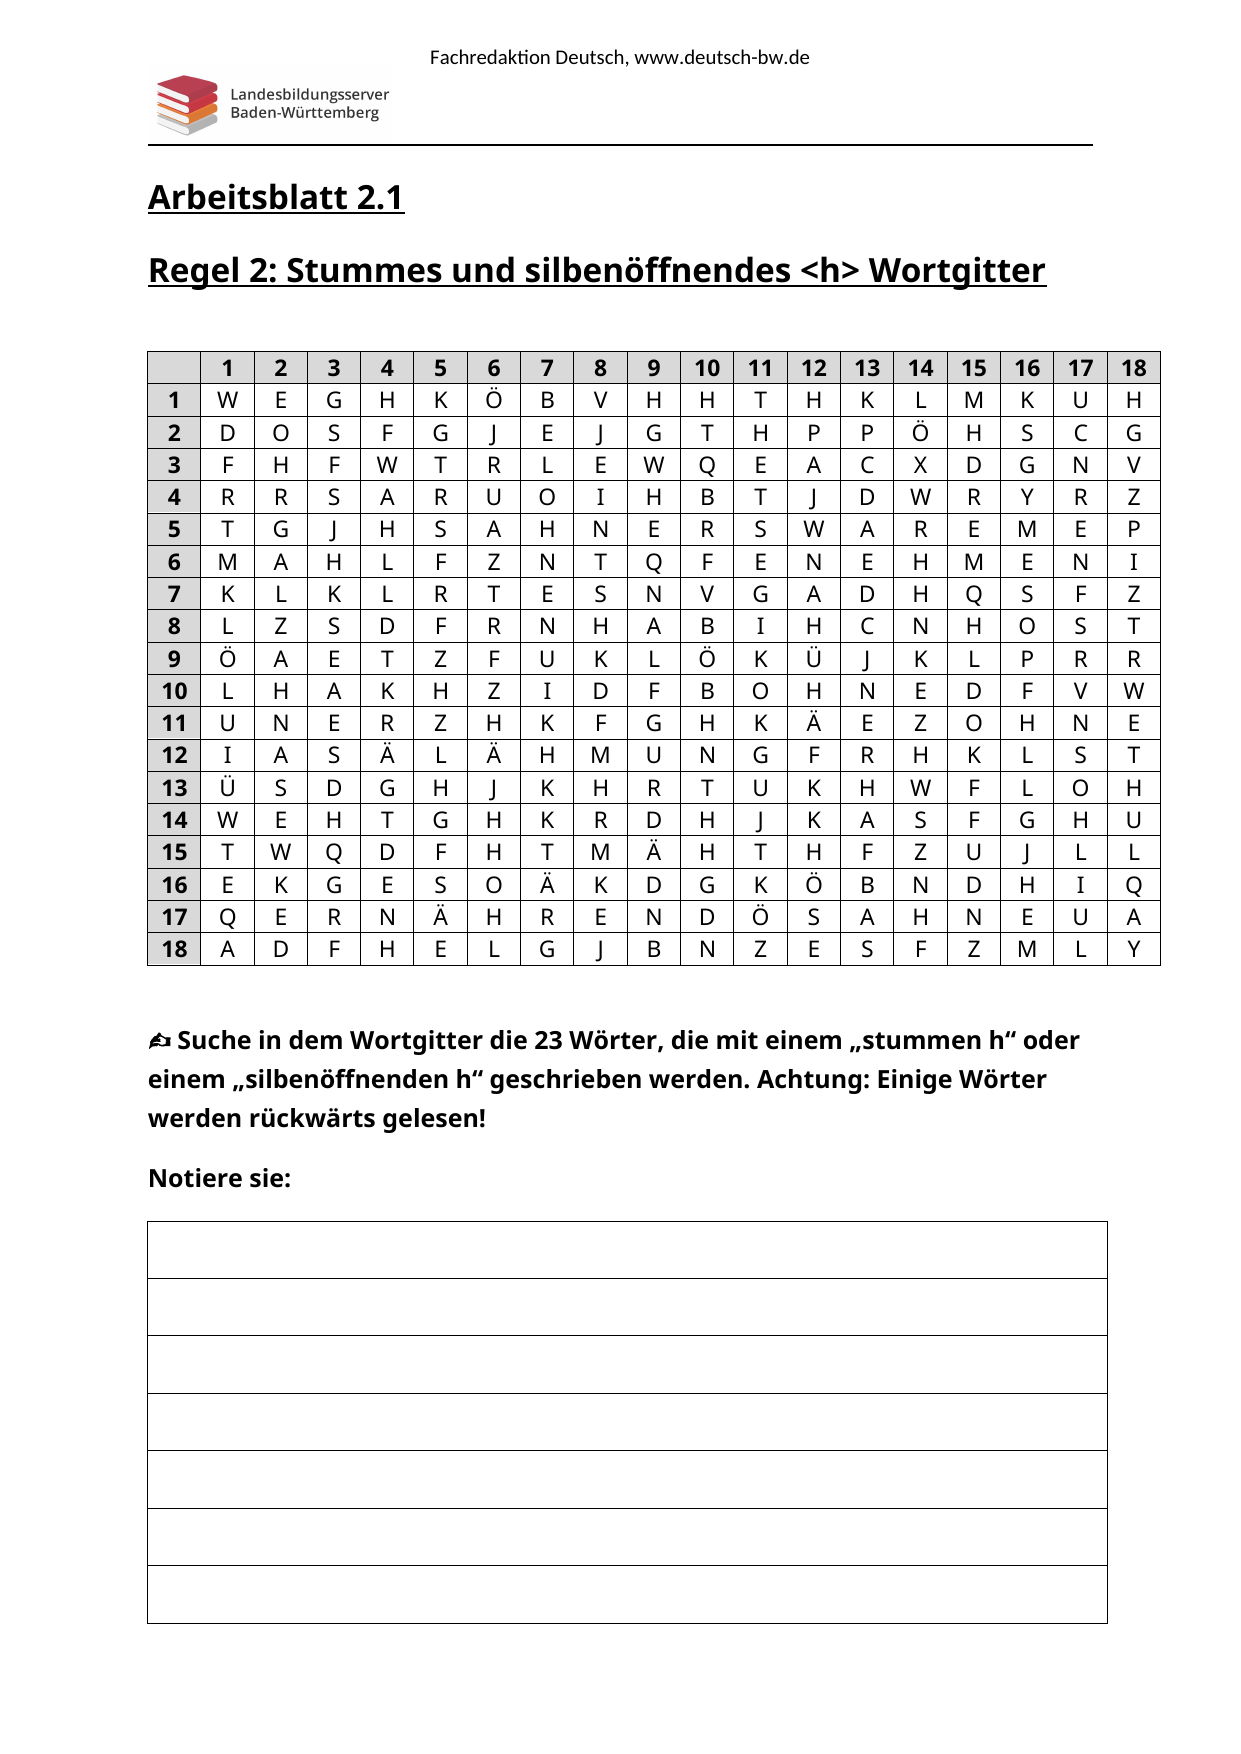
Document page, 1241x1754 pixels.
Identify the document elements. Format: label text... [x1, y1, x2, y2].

table_cell K [574, 869, 627, 900]
table_cell G [308, 869, 360, 900]
table_cell K [734, 707, 787, 738]
table_cell G [1108, 417, 1160, 448]
table_cell E [894, 675, 947, 706]
table_cell I [574, 481, 627, 512]
table_cell A [201, 933, 254, 964]
table_cell G [734, 740, 787, 771]
table_cell 15 [148, 836, 200, 868]
table_cell G [628, 417, 680, 448]
table_cell N [894, 869, 947, 900]
table_cell N [521, 610, 573, 642]
table_cell Y [1001, 481, 1053, 512]
table_cell H [255, 675, 307, 706]
table_cell F [201, 449, 254, 480]
table_cell Ä [628, 836, 680, 868]
table_cell S [308, 481, 360, 512]
table_cell D [681, 901, 733, 932]
table_cell C [841, 610, 893, 642]
table_cell G [1001, 449, 1053, 480]
table_cell H [574, 610, 627, 642]
table_cell L [1054, 836, 1107, 868]
table_cell H [1054, 804, 1107, 835]
table_cell 6 [148, 546, 200, 577]
table_cell U [521, 643, 573, 674]
table_cell W [628, 449, 680, 480]
table_cell L [468, 933, 520, 964]
table_cell Z [894, 836, 947, 868]
table_cell T [681, 417, 733, 448]
table_cell H [788, 384, 840, 416]
table_cell Q [308, 836, 360, 868]
table_cell G [628, 707, 680, 738]
table_cell G [308, 384, 360, 416]
table_cell [148, 1509, 1107, 1565]
table_cell N [361, 901, 413, 932]
table_header 7 [521, 352, 573, 383]
table_cell S [255, 772, 307, 803]
table_cell H [361, 514, 413, 545]
table_cell Ä [521, 869, 573, 900]
table_cell M [201, 546, 254, 577]
table_cell [148, 1451, 1107, 1508]
table_cell H [468, 901, 520, 932]
table_cell T [521, 836, 573, 868]
table_cell Ä [361, 740, 413, 771]
table_cell H [1108, 772, 1160, 803]
table_cell S [1001, 417, 1053, 448]
table_cell E [255, 901, 307, 932]
table_cell A [1108, 901, 1160, 932]
table_cell Z [414, 643, 467, 674]
table_cell E [841, 546, 893, 577]
table_cell G [521, 933, 573, 964]
table_cell V [681, 578, 733, 609]
table_cell K [521, 707, 573, 738]
table_cell 7 [148, 578, 200, 609]
table_cell Q [948, 578, 1000, 609]
table_cell N [1054, 546, 1107, 577]
table_cell S [1054, 610, 1107, 642]
table_cell H [948, 417, 1000, 448]
table_cell F [308, 933, 360, 964]
text Regel 2: Stummes und silbenöffnendes <h> Wortgitter [148, 247, 1093, 292]
table_cell E [414, 933, 467, 964]
table_cell A [361, 481, 413, 512]
table_cell W [1108, 675, 1160, 706]
table_cell Z [414, 707, 467, 738]
table_cell W [361, 449, 413, 480]
table_cell J [308, 514, 360, 545]
table_cell J [574, 417, 627, 448]
table_cell I [521, 675, 573, 706]
table_cell J [1001, 836, 1053, 868]
table_cell R [1054, 643, 1107, 674]
table_cell Ä [468, 740, 520, 771]
table_header 16 [1001, 352, 1053, 383]
table_cell L [201, 675, 254, 706]
table_cell Q [1108, 869, 1160, 900]
table_cell L [201, 610, 254, 642]
table_cell Ö [788, 869, 840, 900]
text Notiere sie: [148, 1161, 1093, 1195]
table_cell S [308, 740, 360, 771]
table_cell C [841, 449, 893, 480]
table_cell H [468, 804, 520, 835]
table_cell D [361, 836, 413, 868]
table_cell Z [1108, 578, 1160, 609]
table_cell F [414, 836, 467, 868]
table_header [148, 352, 200, 383]
table_cell H [521, 514, 573, 545]
table_cell Ö [894, 417, 947, 448]
table_cell U [628, 740, 680, 771]
table_cell S [308, 610, 360, 642]
table_cell F [681, 546, 733, 577]
table_cell T [468, 578, 520, 609]
table_cell D [841, 578, 893, 609]
text  Suche in dem Wortgitter die 23 Wörter, die mit einem „stummen h“ oder einem „silbenöffnenden h“ geschrieben werden. Achtung: Einige Wörter werden rückwärts gelesen! [148, 1022, 1093, 1135]
table_cell J [468, 772, 520, 803]
table_cell H [841, 772, 893, 803]
table_cell H [308, 546, 360, 577]
table_cell H [1108, 384, 1160, 416]
table_cell F [1054, 578, 1107, 609]
table_cell H [574, 772, 627, 803]
table_cell R [255, 481, 307, 512]
table_cell Ö [468, 384, 520, 416]
table_cell H [734, 417, 787, 448]
table_cell T [734, 481, 787, 512]
table_cell N [628, 901, 680, 932]
table_cell P [788, 417, 840, 448]
text Arbeitsblatt 2.1 [148, 174, 1093, 219]
table_cell J [788, 481, 840, 512]
table_cell G [414, 804, 467, 835]
table_cell H [468, 836, 520, 868]
table_cell T [1108, 610, 1160, 642]
table_cell J [468, 417, 520, 448]
table_cell L [1054, 933, 1107, 964]
table_cell E [521, 417, 573, 448]
table_cell Ü [788, 643, 840, 674]
table_cell G [361, 772, 413, 803]
table_cell N [628, 578, 680, 609]
table_cell Z [894, 707, 947, 738]
table_cell H [788, 610, 840, 642]
table_cell Z [1108, 481, 1160, 512]
table_cell T [734, 836, 787, 868]
table_cell F [788, 740, 840, 771]
table_cell R [894, 514, 947, 545]
table_header 12 [788, 352, 840, 383]
table_cell F [841, 836, 893, 868]
table_cell A [255, 740, 307, 771]
table_cell D [308, 772, 360, 803]
table_cell U [1054, 384, 1107, 416]
table_cell N [521, 546, 573, 577]
table_cell B [681, 481, 733, 512]
table_cell E [308, 643, 360, 674]
table_cell L [894, 384, 947, 416]
table_cell R [361, 707, 413, 738]
table_cell T [1108, 740, 1160, 771]
table_cell P [841, 417, 893, 448]
table_header 9 [628, 352, 680, 383]
table_cell M [574, 836, 627, 868]
table_cell A [468, 514, 520, 545]
table_cell S [734, 514, 787, 545]
table_header 2 [255, 352, 307, 383]
table_cell D [574, 675, 627, 706]
table_cell [148, 1279, 1107, 1335]
table_cell 17 [148, 901, 200, 932]
table_cell T [361, 804, 413, 835]
table_cell O [948, 707, 1000, 738]
table_cell M [574, 740, 627, 771]
table_cell Y [1108, 933, 1160, 964]
table_cell N [681, 933, 733, 964]
table_cell 5 [148, 514, 200, 545]
table_cell D [201, 417, 254, 448]
table_cell T [201, 836, 254, 868]
table_cell 16 [148, 869, 200, 900]
table_cell H [681, 836, 733, 868]
table_cell K [255, 869, 307, 900]
table_cell E [734, 449, 787, 480]
table_cell W [255, 836, 307, 868]
table_cell H [894, 546, 947, 577]
table_cell V [574, 384, 627, 416]
table_header 10 [681, 352, 733, 383]
table_cell F [948, 772, 1000, 803]
table_cell D [361, 610, 413, 642]
table_cell Q [628, 546, 680, 577]
table_cell F [894, 933, 947, 964]
table_cell N [841, 675, 893, 706]
table_cell O [734, 675, 787, 706]
table_cell L [628, 643, 680, 674]
table_cell T [361, 643, 413, 674]
table_cell H [1001, 869, 1053, 900]
table_cell [148, 1566, 1107, 1622]
table_header 3 [308, 352, 360, 383]
table_cell D [841, 481, 893, 512]
table_cell D [628, 869, 680, 900]
table_header 13 [841, 352, 893, 383]
table_cell D [255, 933, 307, 964]
table_cell A [255, 643, 307, 674]
table_cell D [948, 449, 1000, 480]
table_cell S [574, 578, 627, 609]
table_cell F [628, 675, 680, 706]
table_header [148, 1222, 1107, 1278]
table_cell K [521, 772, 573, 803]
table_header 5 [414, 352, 467, 383]
table_cell S [414, 869, 467, 900]
table_cell Ä [788, 707, 840, 738]
table_cell R [414, 481, 467, 512]
table_cell Ü [201, 772, 254, 803]
table_cell S [788, 901, 840, 932]
table_cell K [1001, 384, 1053, 416]
table_cell E [734, 546, 787, 577]
table_cell H [308, 804, 360, 835]
table_header 14 [894, 352, 947, 383]
table_cell E [201, 869, 254, 900]
table_cell F [414, 610, 467, 642]
table_cell T [574, 546, 627, 577]
table_cell L [414, 740, 467, 771]
table_cell G [255, 514, 307, 545]
table_cell F [468, 643, 520, 674]
table_cell C [1054, 417, 1107, 448]
table_cell H [788, 836, 840, 868]
table_cell F [574, 707, 627, 738]
table_cell O [468, 869, 520, 900]
table_cell U [948, 836, 1000, 868]
table_cell P [1001, 643, 1053, 674]
table_cell Ö [201, 643, 254, 674]
table_cell N [255, 707, 307, 738]
table_cell E [1054, 514, 1107, 545]
table_cell E [948, 514, 1000, 545]
table_cell O [1054, 772, 1107, 803]
table_cell F [308, 449, 360, 480]
table_cell J [574, 933, 627, 964]
table_header 6 [468, 352, 520, 383]
table_cell U [201, 707, 254, 738]
table_cell K [361, 675, 413, 706]
table_cell J [734, 804, 787, 835]
table_cell S [841, 933, 893, 964]
table_cell S [414, 514, 467, 545]
table_cell Z [948, 933, 1000, 964]
table_header 11 [734, 352, 787, 383]
table_cell E [1108, 707, 1160, 738]
table_cell F [1001, 675, 1053, 706]
table_cell K [788, 772, 840, 803]
table_cell E [574, 449, 627, 480]
table_cell I [734, 610, 787, 642]
table_cell B [681, 675, 733, 706]
table_cell H [1001, 707, 1053, 738]
table_cell D [948, 675, 1000, 706]
table_cell U [1108, 804, 1160, 835]
table_cell V [1108, 449, 1160, 480]
table_cell N [1054, 707, 1107, 738]
table_cell Q [681, 449, 733, 480]
table_cell 4 [148, 481, 200, 512]
table_cell 10 [148, 675, 200, 706]
table_cell D [948, 869, 1000, 900]
table_header 17 [1054, 352, 1107, 383]
table_cell M [948, 384, 1000, 416]
table_cell R [681, 514, 733, 545]
table_cell A [255, 546, 307, 577]
table_cell K [521, 804, 573, 835]
table_cell L [361, 546, 413, 577]
table_cell K [734, 643, 787, 674]
table_cell V [1054, 675, 1107, 706]
table_cell I [201, 740, 254, 771]
table_cell Ö [734, 901, 787, 932]
table_cell G [414, 417, 467, 448]
table_cell H [361, 933, 413, 964]
table_cell K [308, 578, 360, 609]
table_cell R [521, 901, 573, 932]
table_cell L [1108, 836, 1160, 868]
table_cell H [255, 449, 307, 480]
table_cell H [788, 675, 840, 706]
table_cell N [948, 901, 1000, 932]
table_cell 9 [148, 643, 200, 674]
table_cell K [788, 804, 840, 835]
table_cell Z [468, 546, 520, 577]
table_cell L [948, 643, 1000, 674]
table_cell O [1001, 610, 1053, 642]
table_cell H [894, 901, 947, 932]
table_cell R [948, 481, 1000, 512]
table_cell E [255, 804, 307, 835]
table_cell H [948, 610, 1000, 642]
table_cell [148, 1336, 1107, 1393]
table_cell H [361, 384, 413, 416]
table_cell R [574, 804, 627, 835]
table_cell S [1001, 578, 1053, 609]
table_cell L [521, 449, 573, 480]
table_cell R [308, 901, 360, 932]
table_cell A [841, 804, 893, 835]
table_cell E [361, 869, 413, 900]
table_cell F [948, 804, 1000, 835]
table_cell G [681, 869, 733, 900]
table_cell U [1054, 901, 1107, 932]
table_cell L [361, 578, 413, 609]
table_cell Z [468, 675, 520, 706]
table_cell S [894, 804, 947, 835]
table_cell I [1108, 546, 1160, 577]
table_cell Z [734, 933, 787, 964]
table_cell R [468, 449, 520, 480]
table_cell H [628, 384, 680, 416]
table_cell S [1054, 740, 1107, 771]
table_cell G [1001, 804, 1053, 835]
table_cell B [521, 384, 573, 416]
table_cell A [788, 449, 840, 480]
table_cell A [628, 610, 680, 642]
table_cell O [255, 417, 307, 448]
table_cell K [574, 643, 627, 674]
table_cell Q [201, 901, 254, 932]
table_cell F [361, 417, 413, 448]
table_cell L [255, 578, 307, 609]
table_cell R [414, 578, 467, 609]
table_cell D [628, 804, 680, 835]
table_cell T [681, 772, 733, 803]
table_cell H [894, 740, 947, 771]
table_cell 8 [148, 610, 200, 642]
table_cell 14 [148, 804, 200, 835]
table_cell T [201, 514, 254, 545]
table_cell 3 [148, 449, 200, 480]
table_cell S [308, 417, 360, 448]
table_cell N [894, 610, 947, 642]
table_cell W [894, 481, 947, 512]
table_cell E [788, 933, 840, 964]
table_cell [148, 1394, 1107, 1450]
table_cell J [841, 643, 893, 674]
table_cell 2 [148, 417, 200, 448]
table_cell H [414, 675, 467, 706]
table_header 18 [1108, 352, 1160, 383]
table_cell L [1001, 772, 1053, 803]
table_cell Ä [414, 901, 467, 932]
table_cell M [1001, 933, 1053, 964]
table_cell T [414, 449, 467, 480]
table_cell 12 [148, 740, 200, 771]
table_cell W [894, 772, 947, 803]
table_cell K [948, 740, 1000, 771]
table_cell R [628, 772, 680, 803]
table_cell 18 [148, 933, 200, 964]
table_cell W [788, 514, 840, 545]
table_cell I [1054, 869, 1107, 900]
table_header 8 [574, 352, 627, 383]
table_cell W [201, 384, 254, 416]
table_cell H [681, 707, 733, 738]
table_cell P [1108, 514, 1160, 545]
table_cell R [1108, 643, 1160, 674]
table_header 4 [361, 352, 413, 383]
table_cell H [681, 384, 733, 416]
table_cell B [628, 933, 680, 964]
table_cell B [841, 869, 893, 900]
table_header 15 [948, 352, 1000, 383]
table_cell E [628, 514, 680, 545]
table_cell K [201, 578, 254, 609]
table_cell E [574, 901, 627, 932]
table_cell R [201, 481, 254, 512]
table_cell A [841, 514, 893, 545]
table_cell F [414, 546, 467, 577]
table_cell U [468, 481, 520, 512]
table_cell H [894, 578, 947, 609]
table_cell A [788, 578, 840, 609]
table_cell H [681, 804, 733, 835]
table_cell W [201, 804, 254, 835]
table_cell O [521, 481, 573, 512]
table_cell E [308, 707, 360, 738]
table_cell E [841, 707, 893, 738]
table_cell H [414, 772, 467, 803]
table_cell G [734, 578, 787, 609]
table_cell H [521, 740, 573, 771]
table_cell A [308, 675, 360, 706]
table_cell A [841, 901, 893, 932]
table_cell R [841, 740, 893, 771]
table_cell E [255, 384, 307, 416]
table_cell M [1001, 514, 1053, 545]
table_cell E [1001, 546, 1053, 577]
table_cell Ö [681, 643, 733, 674]
table_cell K [734, 869, 787, 900]
table_cell X [894, 449, 947, 480]
table_cell R [1054, 481, 1107, 512]
table_cell K [841, 384, 893, 416]
table_cell K [894, 643, 947, 674]
table_cell R [468, 610, 520, 642]
table_cell H [468, 707, 520, 738]
table_cell 13 [148, 772, 200, 803]
table_cell K [414, 384, 467, 416]
table_cell L [1001, 740, 1053, 771]
table_cell N [681, 740, 733, 771]
table_cell N [788, 546, 840, 577]
table_header 1 [201, 352, 254, 383]
table_cell U [734, 772, 787, 803]
table_cell 1 [148, 384, 200, 416]
table_cell M [948, 546, 1000, 577]
table_cell T [734, 384, 787, 416]
table_cell E [1001, 901, 1053, 932]
table_cell 11 [148, 707, 200, 738]
table_cell H [628, 481, 680, 512]
table_cell B [681, 610, 733, 642]
table_cell Z [255, 610, 307, 642]
table_cell N [574, 514, 627, 545]
table_cell N [1054, 449, 1107, 480]
table_cell E [521, 578, 573, 609]
